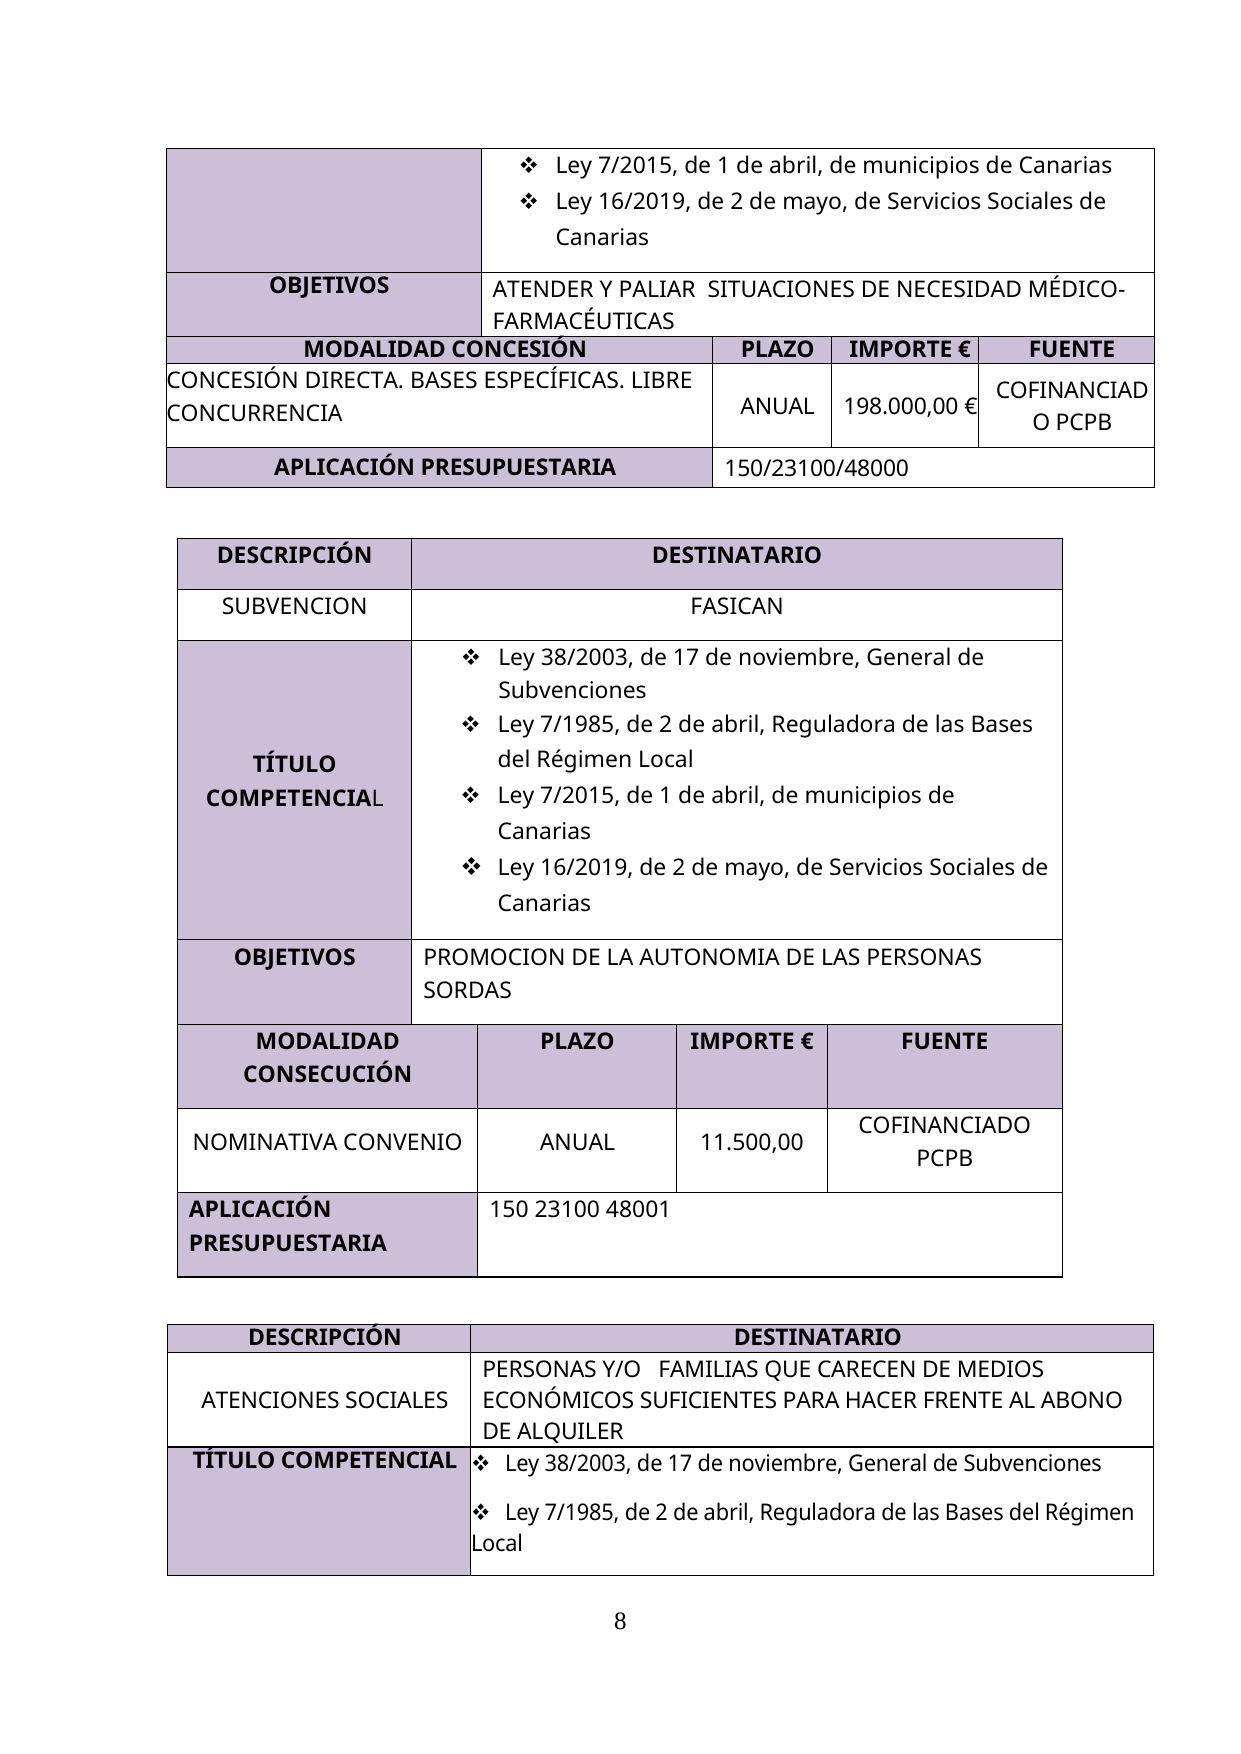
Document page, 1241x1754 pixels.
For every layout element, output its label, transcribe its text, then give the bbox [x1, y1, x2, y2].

table_cell COFINANCIADO PCPB [828, 1109, 1062, 1192]
table_cell Ley 38/2003, de 17 de noviembre, General de Subvenciones Ley 7/1985, de 2 de abril, Reguladora de las Bases del Régimen Local Ley 7/2015, de 1 de abril, de municipios de Canarias Ley 16/2019, de 2 de mayo, de Servicios Sociales de Canarias [482, 149, 1154, 272]
table_cell ANUAL [478, 1109, 676, 1192]
table_cell COFINANCIADO PCPB [979, 364, 1154, 447]
table_header DESTINATARIO [471, 1325, 1153, 1352]
table_cell IMPORTE € [677, 1025, 827, 1108]
table_cell MODALIDAD CONCESIÓN [167, 337, 712, 363]
table_cell APLICACIÓN PRESUPUESTARIA [178, 1193, 477, 1276]
table_cell FASICAN [412, 590, 1062, 639]
table_cell TÍTULO COMPETENCIAL [168, 1448, 470, 1575]
table_cell OBJETIVOS [167, 273, 481, 336]
table_cell Ley 38/2003, de 17 de noviembre, General de Subvenciones Ley 7/1985, de 2 de abril, Reguladora de las Bases del Régimen Local Ley 7/2015, de 1 de abril, de municipios de Canarias Ley 16/2019, de 2 de mayo, de Servicios Sociales de Canarias [471, 1448, 1153, 1575]
table_header DESTINATARIO [412, 539, 1062, 589]
table_cell 150 23100 48001 [478, 1193, 1062, 1276]
table_header DESCRIPCIÓN [168, 1325, 470, 1352]
table_cell FUENTE [979, 337, 1154, 363]
table_cell ATENDER Y PALIAR SITUACIONES DE NECESIDAD MÉDICO-FARMACÉUTICAS [482, 273, 1154, 336]
table_cell Ley 38/2003, de 17 de noviembre, General de Subvenciones Ley 7/1985, de 2 de abril, Reguladora de las Bases del Régimen Local Ley 7/2015, de 1 de abril, de municipios de Canarias Ley 16/2019, de 2 de mayo, de Servicios Sociales de Canarias [412, 641, 1062, 939]
table_cell CONCESIÓN DIRECTA. BASES ESPECÍFICAS. LIBRE CONCURRENCIA [167, 364, 712, 447]
table_cell 198.000,00 € [832, 364, 978, 447]
table_cell MODALIDAD CONSECUCIÓN [178, 1025, 477, 1108]
table_cell PLAZO [478, 1025, 676, 1108]
table_cell 11.500,00 [677, 1109, 827, 1192]
table_cell PROMOCION DE LA AUTONOMIA DE LAS PERSONAS SORDAS [412, 940, 1062, 1024]
table_cell 150/23100/48000 [713, 448, 1154, 487]
table_cell PERSONAS Y/O FAMILIAS QUE CARECEN DE MEDIOS ECONÓMICOS SUFICIENTES PARA HACER FRENTE AL ABONO DE ALQUILER [471, 1353, 1153, 1446]
table_cell NOMINATIVA CONVENIO [178, 1109, 477, 1192]
table_cell SUBVENCION [178, 590, 411, 639]
table_cell ATENCIONES SOCIALES [168, 1353, 470, 1446]
table_cell IMPORTE € [832, 337, 978, 363]
table_cell FUENTE [828, 1025, 1062, 1108]
table_cell OBJETIVOS [178, 940, 411, 1024]
table_cell TÍTULO COMPETENCIAL [178, 641, 411, 939]
table_cell ANUAL [713, 364, 831, 447]
table_cell PLAZO [713, 337, 831, 363]
table_cell [167, 149, 481, 272]
table_header DESCRIPCIÓN [178, 539, 411, 589]
table_cell APLICACIÓN PRESUPUESTARIA [167, 448, 712, 487]
